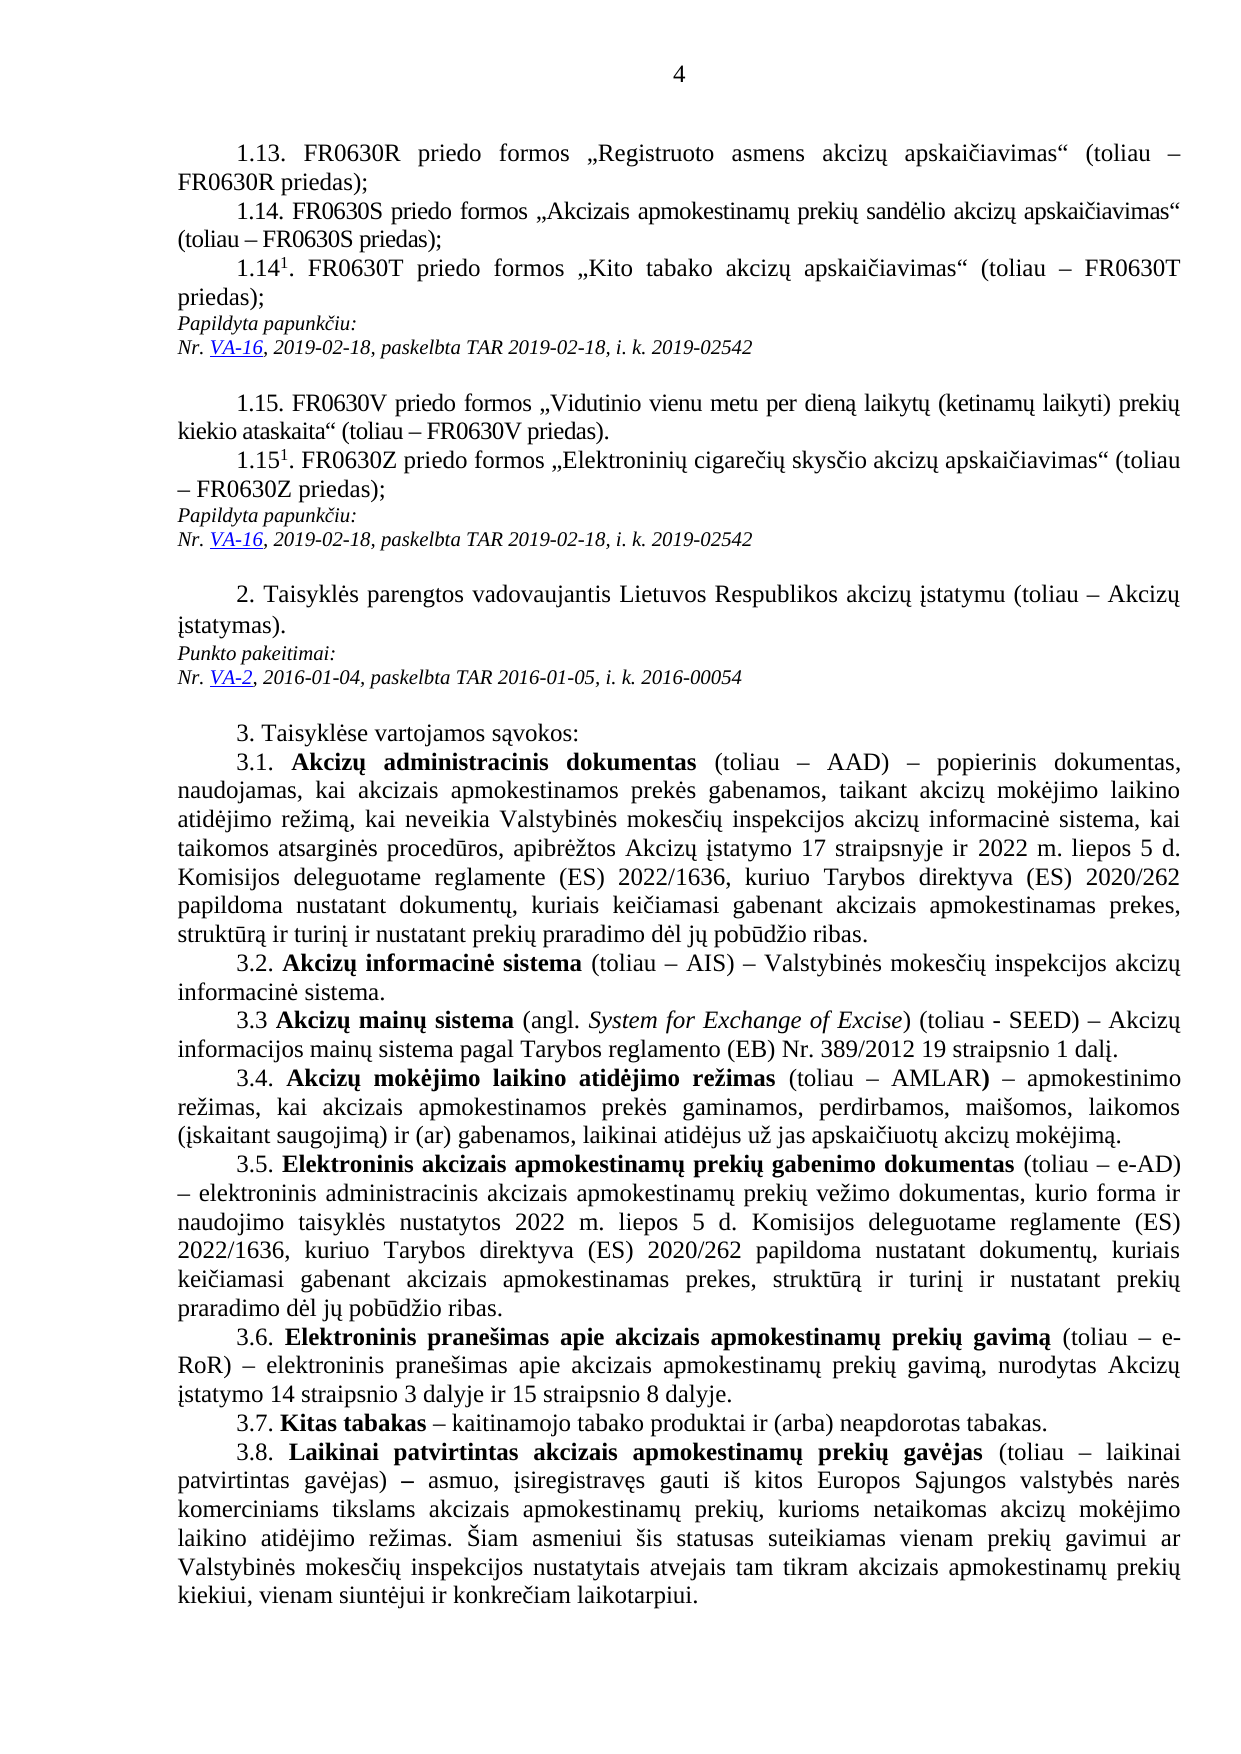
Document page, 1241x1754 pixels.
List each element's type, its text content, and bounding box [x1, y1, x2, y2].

text 1.141. FR0630T priedo formos „Kito tabako akcizų apskaičiavimas“ (toliau – FR0630T priedas); [177, 253, 1181, 311]
text Papildyta papunkčiu: [177, 311, 1181, 335]
text Punkto pakeitimai: [177, 641, 1181, 665]
text 1.15. FR0630V priedo formos „Vidutinio vienu metu per dieną laikytų (ketinamų laikyti) prekių kiekio ataskaita“ (toliau – FR0630V priedas). [177, 388, 1181, 445]
text Nr. VA-16, 2019-02-18, paskelbta TAR 2019-02-18, i. k. 2019-02542 [177, 335, 1181, 359]
text 2. Taisyklės parengtos vadovaujantis Lietuvos Respublikos akcizų įstatymu (toliau – Akcizų įstatymas). [177, 579, 1181, 639]
text 3.4. Akcizų mokėjimo laikino atidėjimo režimas (toliau – AMLAR) – apmokestinimo režimas, kai akcizais apmokestinamos prekės gaminamos, perdirbamos, maišomos, laikomos (įskaitant saugojimą) ir (ar) gabenamos, laikinai atidėjus už jas apskaičiuotų akcizų mokėjimą. [177, 1063, 1181, 1149]
text 3.3 Akcizų mainų sistema (angl. System for Exchange of Excise) (toliau - SEED) – Akcizų informacijos mainų sistema pagal Tarybos reglamento (EB) Nr. 389/2012 19 straipsnio 1 dalį. [177, 1005, 1181, 1063]
text 3. Taisyklėse vartojamos sąvokos: [177, 718, 1181, 747]
text 1.14. FR0630S priedo formos „Akcizais apmokestinamų prekių sandėlio akcizų apskaičiavimas“ (toliau – FR0630S priedas); [177, 196, 1181, 253]
text 3.2. Akcizų informacinė sistema (toliau – AIS) – Valstybinės mokesčių inspekcijos akcizų informacinė sistema. [177, 948, 1181, 1005]
text 1.151. FR0630Z priedo formos „Elektroninių cigarečių skysčio akcizų apskaičiavimas“ (toliau – FR0630Z priedas); [177, 445, 1181, 503]
text 1.13. FR0630R priedo formos „Registruoto asmens akcizų apskaičiavimas“ (toliau – FR0630R priedas); [177, 138, 1181, 196]
text 3.6. Elektroninis pranešimas apie akcizais apmokestinamų prekių gavimą (toliau – e-RoR) – elektroninis pranešimas apie akcizais apmokestinamų prekių gavimą, nurodytas Akcizų įstatymo 14 straipsnio 3 dalyje ir 15 straipsnio 8 dalyje. [177, 1322, 1181, 1408]
text 3.7. Kitas tabakas ‒ kaitinamojo tabako produktai ir (arba) neapdorotas tabakas. [177, 1408, 1181, 1437]
text 3.5. Elektroninis akcizais apmokestinamų prekių gabenimo dokumentas (toliau – e-AD) – elektroninis administracinis akcizais apmokestinamų prekių vežimo dokumentas, kurio forma ir naudojimo taisyklės nustatytos 2022 m. liepos 5 d. Komisijos deleguotame reglamente (ES) 2022/1636, kuriuo Tarybos direktyva (ES) 2020/262 papildoma nustatant dokumentų, kuriais keičiamasi gabenant akcizais apmokestinamas prekes, struktūrą ir turinį ir nustatant prekių praradimo dėl jų pobūdžio ribas. [177, 1149, 1181, 1322]
text Papildyta papunkčiu: [177, 503, 1181, 527]
text Nr. VA-2, 2016-01-04, paskelbta TAR 2016-01-05, i. k. 2016-00054 [177, 665, 1181, 689]
text 3.8. Laikinai patvirtintas akcizais apmokestinamų prekių gavėjas (toliau – laikinai patvirtintas gavėjas) – asmuo, įsiregistravęs gauti iš kitos Europos Sąjungos valstybės narės komerciniams tikslams akcizais apmokestinamų prekių, kurioms netaikomas akcizų mokėjimo laikino atidėjimo režimas. Šiam asmeniui šis statusas suteikiamas vienam prekių gavimui ar Valstybinės mokesčių inspekcijos nustatytais atvejais tam tikram akcizais apmokestinamų prekių kiekiui, vienam siuntėjui ir konkrečiam laikotarpiui. [177, 1437, 1181, 1609]
text 3.1. Akcizų administracinis dokumentas (toliau – AAD) – popierinis dokumentas, naudojamas, kai akcizais apmokestinamos prekės gabenamos, taikant akcizų mokėjimo laikino atidėjimo režimą, kai neveikia Valstybinės mokesčių inspekcijos akcizų informacinė sistema, kai taikomos atsarginės procedūros, apibrėžtos Akcizų įstatymo 17 straipsnyje ir 2022 m. liepos 5 d. Komisijos deleguotame reglamente (ES) 2022/1636, kuriuo Tarybos direktyva (ES) 2020/262 papildoma nustatant dokumentų, kuriais keičiamasi gabenant akcizais apmokestinamas prekes, struktūrą ir turinį ir nustatant prekių praradimo dėl jų pobūdžio ribas. [177, 747, 1181, 948]
text Nr. VA-16, 2019-02-18, paskelbta TAR 2019-02-18, i. k. 2019-02542 [177, 527, 1181, 551]
